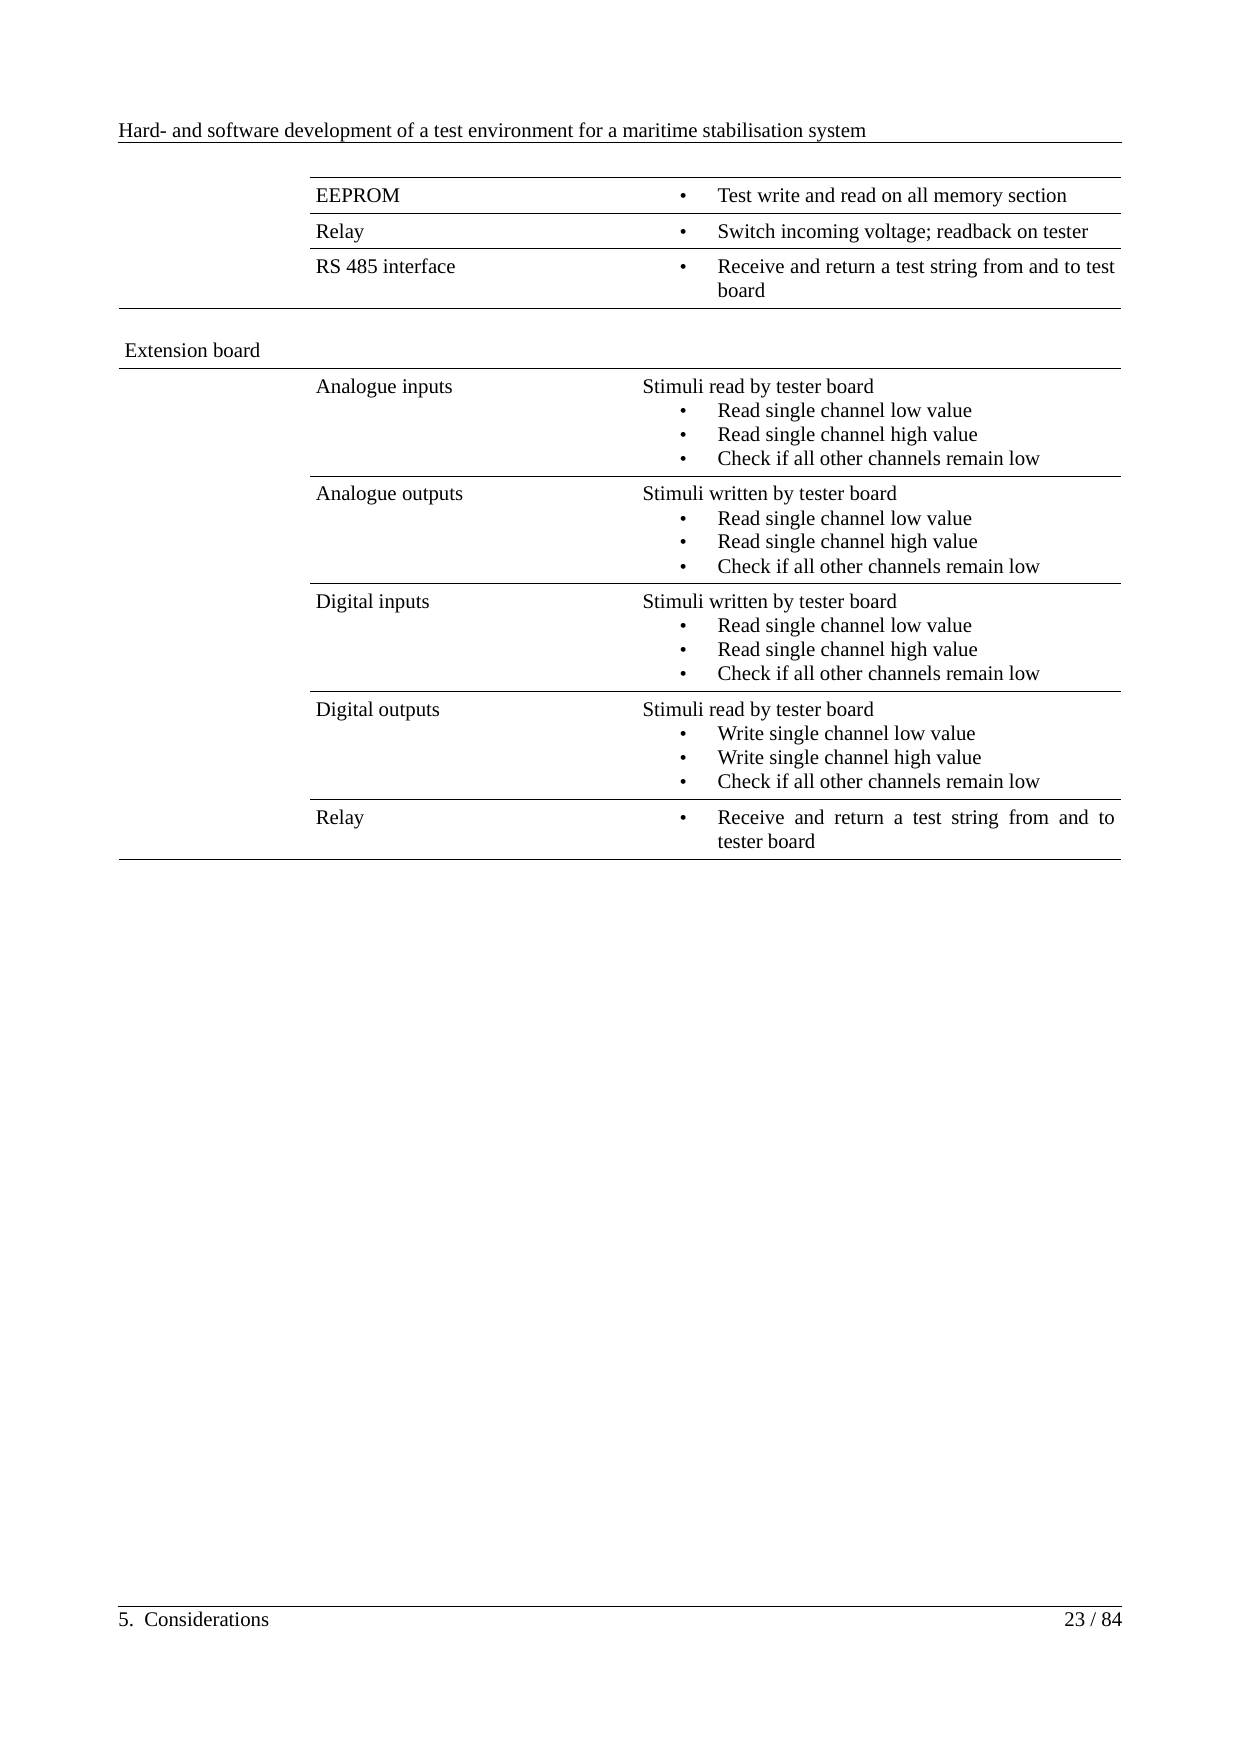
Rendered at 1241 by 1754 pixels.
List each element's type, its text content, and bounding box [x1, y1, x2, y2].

table_cell EEPROM [310, 178, 637, 213]
table_cell Digital inputs [310, 584, 637, 691]
table_cell Analogue inputs [310, 369, 637, 476]
table_cell Switch incoming voltage; readback on tester [637, 214, 1121, 248]
table_cell RS 485 interface [310, 249, 637, 308]
table_cell Test write and read on all memory section [637, 178, 1121, 213]
table_cell [119, 177, 310, 213]
table_cell Extension board [119, 309, 1121, 368]
table_cell [119, 583, 310, 691]
table_cell Stimuli read by tester board Write single channel low value Write single channel high value Check if all other channels remain low [637, 692, 1121, 799]
table_cell [119, 691, 310, 799]
table_cell [119, 799, 310, 859]
table_cell Relay [310, 800, 637, 859]
table_cell Receive and return a test string from and to tester board [637, 800, 1121, 859]
table_cell Stimuli written by tester board Read single channel low value Read single channel high value Check if all other channels remain low [637, 584, 1121, 691]
table_cell Receive and return a test string from and to test board [637, 249, 1121, 308]
table_cell [119, 476, 310, 583]
table_cell [119, 369, 310, 476]
table_cell Relay [310, 214, 637, 248]
table_cell [119, 248, 310, 308]
table_cell Stimuli read by tester board Read single channel low value Read single channel high value Check if all other channels remain low [637, 369, 1121, 476]
table_cell Digital outputs [310, 692, 637, 799]
table_cell Analogue outputs [310, 477, 637, 583]
table_cell Stimuli written by tester board Read single channel low value Read single channel high value Check if all other channels remain low [637, 477, 1121, 583]
table_cell [119, 213, 310, 248]
